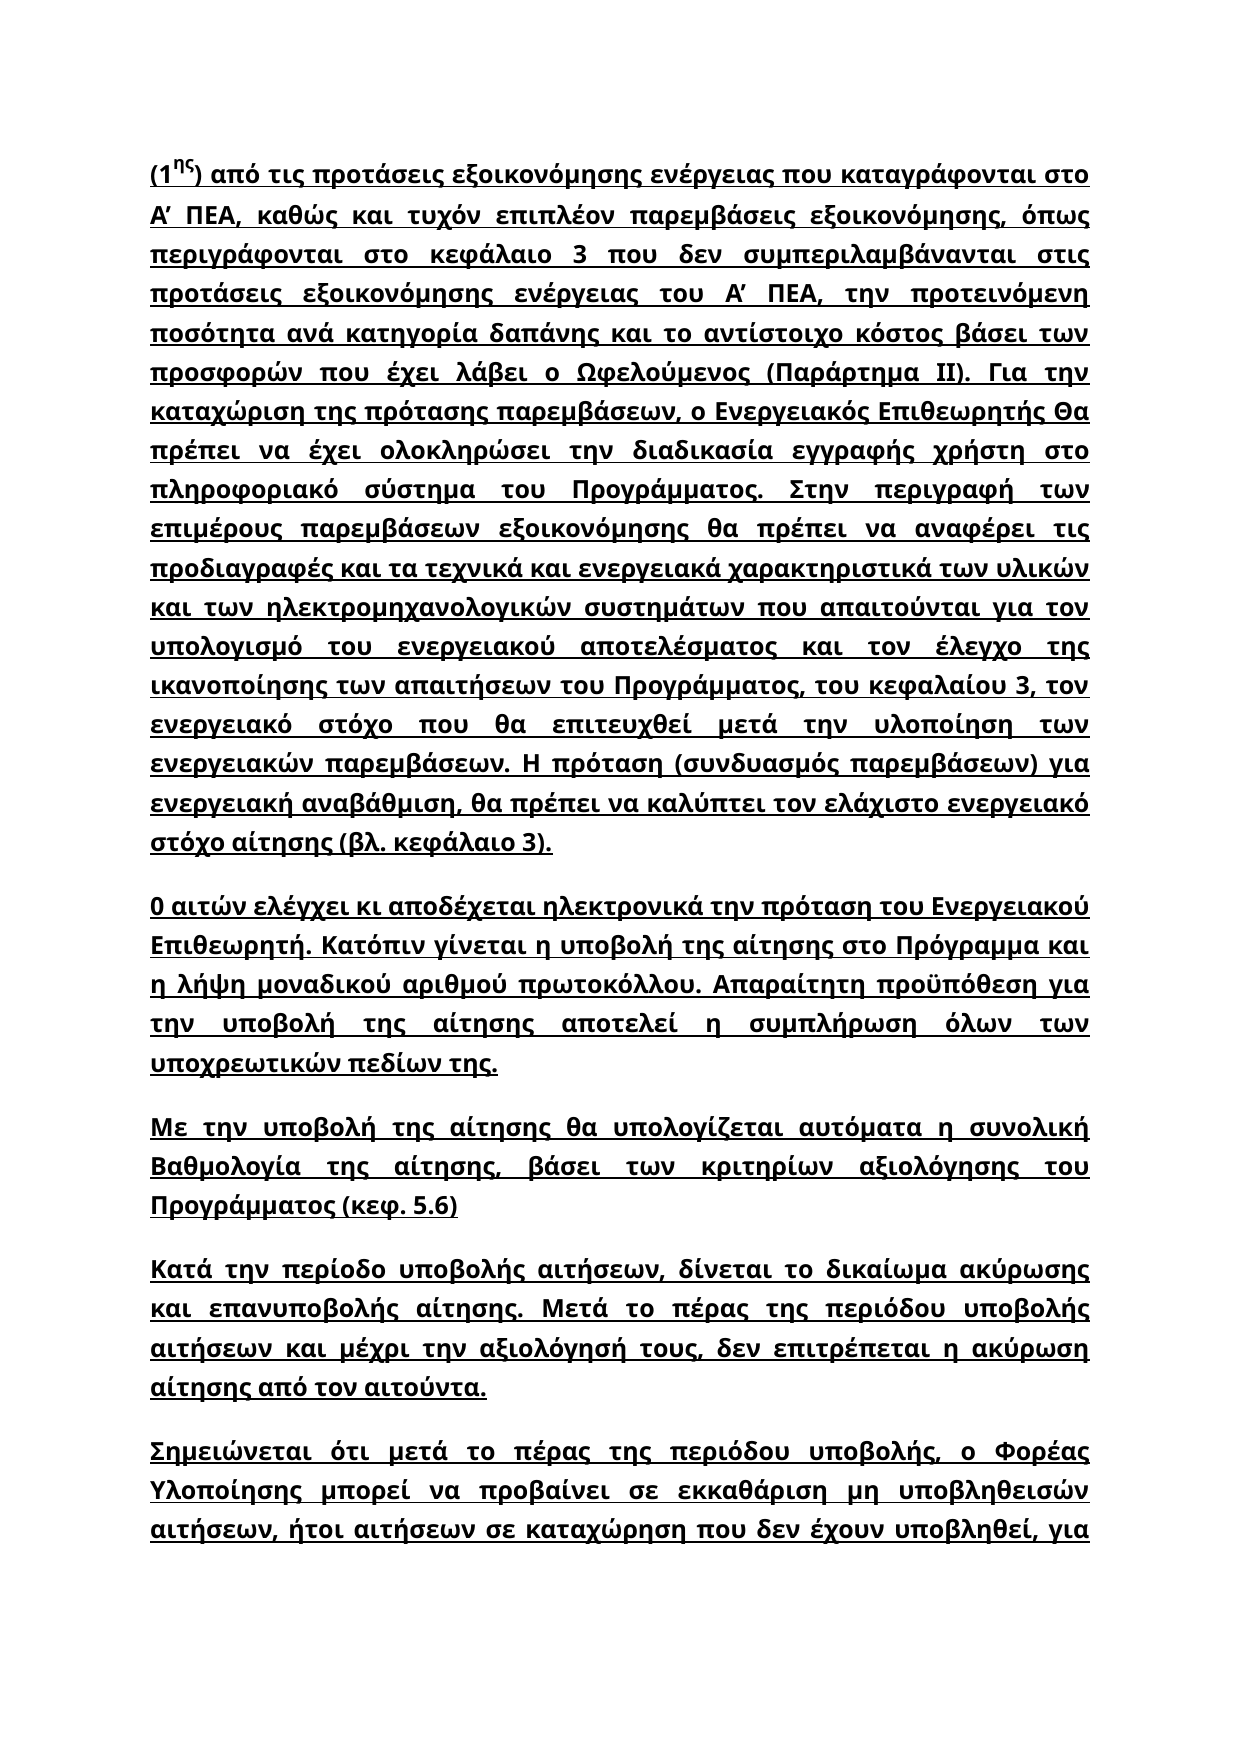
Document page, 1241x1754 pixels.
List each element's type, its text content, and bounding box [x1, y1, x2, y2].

text υποχρεωτικών πεδίων της. [150, 1037, 1090, 1079]
text Ο Ενεργειακός Επιθεωρητής καταχωρίζει ηλεκτρονικά στην αίτηση την πρόταση Παρεμβάσεων, ήτοι τον συνδυασμό παρεμβάσεων της πρώτης (1ης) από τις προτάσεις εξοικονόμησης ενέργειας που καταγράφονται στο Α’ ΠΕΑ, καθώς και τυχόν επιπλέον παρεμβάσεις εξοικονόμησης, όπως περιγράφονται στο κεφάλαιο 3 που δεν συμπεριλαμβάνανται στις προτάσεις εξοικονόμησης ενέργειας του Α’ ΠΕΑ, την προτεινόμενη ποσότητα ανά κατηγορία δαπάνης και το αντίστοιχο κόστος βάσει των προσφορών που έχει λάβει ο Ωφελούμενος (Παράρτημα ΙΙ). Για την καταχώριση της πρότασης παρεμβάσεων, ο Ενεργειακός Επιθεωρητής Θα πρέπει να έχει ολοκληρώσει την διαδικασία εγγραφής χρήστη στο πληροφοριακό σύστημα του Προγράμματος. Στην περιγραφή των επιμέρους παρεμβάσεων εξοικονόμησης θα πρέπει να αναφέρει τις προδιαγραφές και τα τεχνικά και ενεργειακά χαρακτηριστικά των υλικών και των ηλεκτρομηχανολογικών συστημάτων που απαιτούνται για τον υπολογισμό του ενεργειακού αποτελέσματος και τον έλεγχο της ικανοποίησης των απαιτήσεων του Προγράμματος, του κεφαλαίου 3, τον ενεργειακό στόχο που θα επιτευχθεί μετά την υλοποίηση των ενεργειακών παρεμβάσεων. Η πρόταση (συνδυασμός παρεμβάσεων) για ενεργειακή αναβάθμιση, θα πρέπει να καλύπτει τον ελάχιστο ενεργειακό στόχο αίτησης (βλ. κεφάλαιο 3). [150, 463, 1090, 501]
text Υλοποίησης μπορεί να προβαίνει σε εκκαθάριση μη υποβληθεισών [150, 1464, 1090, 1502]
text 0 αιτών ελέγχει κι αποδέχεται ηλεκτρονικά την πρόταση του Ενεργειακού [150, 888, 1090, 917]
text Με την υποβολή της αίτησης θα υπολογίζεται αυτόματα η συνολική [150, 1109, 1090, 1138]
text Ο Ενεργειακός Επιθεωρητής καταχωρίζει ηλεκτρονικά στην αίτηση την πρόταση Παρεμβάσεων, ήτοι τον συνδυασμό παρεμβάσεων της πρώτης (1ης) από τις προτάσεις εξοικονόμησης ενέργειας που καταγράφονται στο Α’ ΠΕΑ, καθώς και τυχόν επιπλέον παρεμβάσεις εξοικονόμησης, όπως περιγράφονται στο κεφάλαιο 3 που δεν συμπεριλαμβάνανται στις προτάσεις εξοικονόμησης ενέργειας του Α’ ΠΕΑ, την προτεινόμενη ποσότητα ανά κατηγορία δαπάνης και το αντίστοιχο κόστος βάσει των προσφορών που έχει λάβει ο Ωφελούμενος (Παράρτημα ΙΙ). Για την καταχώριση της πρότασης παρεμβάσεων, ο Ενεργειακός Επιθεωρητής Θα πρέπει να έχει ολοκληρώσει την διαδικασία εγγραφής χρήστη στο πληροφοριακό σύστημα του Προγράμματος. Στην περιγραφή των επιμέρους παρεμβάσεων εξοικονόμησης θα πρέπει να αναφέρει τις προδιαγραφές και τα τεχνικά και ενεργειακά χαρακτηριστικά των υλικών και των ηλεκτρομηχανολογικών συστημάτων που απαιτούνται για τον υπολογισμό του ενεργειακού αποτελέσματος και τον έλεγχο της ικανοποίησης των απαιτήσεων του Προγράμματος, του κεφαλαίου 3, τον ενεργειακό στόχο που θα επιτευχθεί μετά την υλοποίηση των ενεργειακών παρεμβάσεων. Η πρόταση (συνδυασμός παρεμβάσεων) για ενεργειακή αναβάθμιση, θα πρέπει να καλύπτει τον ελάχιστο ενεργειακό στόχο αίτησης (βλ. κεφάλαιο 3). [150, 268, 1090, 305]
text Ο Ενεργειακός Επιθεωρητής καταχωρίζει ηλεκτρονικά στην αίτηση την πρόταση Παρεμβάσεων, ήτοι τον συνδυασμό παρεμβάσεων της πρώτης (1ης) από τις προτάσεις εξοικονόμησης ενέργειας που καταγράφονται στο Α’ ΠΕΑ, καθώς και τυχόν επιπλέον παρεμβάσεις εξοικονόμησης, όπως περιγράφονται στο κεφάλαιο 3 που δεν συμπεριλαμβάνανται στις προτάσεις εξοικονόμησης ενέργειας του Α’ ΠΕΑ, την προτεινόμενη ποσότητα ανά κατηγορία δαπάνης και το αντίστοιχο κόστος βάσει των προσφορών που έχει λάβει ο Ωφελούμενος (Παράρτημα ΙΙ). Για την καταχώριση της πρότασης παρεμβάσεων, ο Ενεργειακός Επιθεωρητής Θα πρέπει να έχει ολοκληρώσει την διαδικασία εγγραφής χρήστη στο πληροφοριακό σύστημα του Προγράμματος. Στην περιγραφή των επιμέρους παρεμβάσεων εξοικονόμησης θα πρέπει να αναφέρει τις προδιαγραφές και τα τεχνικά και ενεργειακά χαρακτηριστικά των υλικών και των ηλεκτρομηχανολογικών συστημάτων που απαιτούνται για τον υπολογισμό του ενεργειακού αποτελέσματος και τον έλεγχο της ικανοποίησης των απαιτήσεων του Προγράμματος, του κεφαλαίου 3, τον ενεργειακό στόχο που θα επιτευχθεί μετά την υλοποίηση των ενεργειακών παρεμβάσεων. Η πρόταση (συνδυασμός παρεμβάσεων) για ενεργειακή αναβάθμιση, θα πρέπει να καλύπτει τον ελάχιστο ενεργειακό στόχο αίτησης (βλ. κεφάλαιο 3). [150, 187, 1090, 227]
text Ο Ενεργειακός Επιθεωρητής καταχωρίζει ηλεκτρονικά στην αίτηση την πρόταση Παρεμβάσεων, ήτοι τον συνδυασμό παρεμβάσεων της πρώτης (1ης) από τις προτάσεις εξοικονόμησης ενέργειας που καταγράφονται στο Α’ ΠΕΑ, καθώς και τυχόν επιπλέον παρεμβάσεις εξοικονόμησης, όπως περιγράφονται στο κεφάλαιο 3 που δεν συμπεριλαμβάνανται στις προτάσεις εξοικονόμησης ενέργειας του Α’ ΠΕΑ, την προτεινόμενη ποσότητα ανά κατηγορία δαπάνης και το αντίστοιχο κόστος βάσει των προσφορών που έχει λάβει ο Ωφελούμενος (Παράρτημα ΙΙ). Για την καταχώριση της πρότασης παρεμβάσεων, ο Ενεργειακός Επιθεωρητής Θα πρέπει να έχει ολοκληρώσει την διαδικασία εγγραφής χρήστη στο πληροφοριακό σύστημα του Προγράμματος. Στην περιγραφή των επιμέρους παρεμβάσεων εξοικονόμησης θα πρέπει να αναφέρει τις προδιαγραφές και τα τεχνικά και ενεργειακά χαρακτηριστικά των υλικών και των ηλεκτρομηχανολογικών συστημάτων που απαιτούνται για τον υπολογισμό του ενεργειακού αποτελέσματος και τον έλεγχο της ικανοποίησης των απαιτήσεων του Προγράμματος, του κεφαλαίου 3, τον ενεργειακό στόχο που θα επιτευχθεί μετά την υλοποίηση των ενεργειακών παρεμβάσεων. Η πρόταση (συνδυασμός παρεμβάσεων) για ενεργειακή αναβάθμιση, θα πρέπει να καλύπτει τον ελάχιστο ενεργειακό στόχο αίτησης (βλ. κεφάλαιο 3). [150, 424, 1090, 462]
text Ο Ενεργειακός Επιθεωρητής καταχωρίζει ηλεκτρονικά στην αίτηση την πρόταση Παρεμβάσεων, ήτοι τον συνδυασμό παρεμβάσεων της πρώτης (1ης) από τις προτάσεις εξοικονόμησης ενέργειας που καταγράφονται στο Α’ ΠΕΑ, καθώς και τυχόν επιπλέον παρεμβάσεις εξοικονόμησης, όπως περιγράφονται στο κεφάλαιο 3 που δεν συμπεριλαμβάνανται στις προτάσεις εξοικονόμησης ενέργειας του Α’ ΠΕΑ, την προτεινόμενη ποσότητα ανά κατηγορία δαπάνης και το αντίστοιχο κόστος βάσει των προσφορών που έχει λάβει ο Ωφελούμενος (Παράρτημα ΙΙ). Για την καταχώριση της πρότασης παρεμβάσεων, ο Ενεργειακός Επιθεωρητής Θα πρέπει να έχει ολοκληρώσει την διαδικασία εγγραφής χρήστη στο πληροφοριακό σύστημα του Προγράμματος. Στην περιγραφή των επιμέρους παρεμβάσεων εξοικονόμησης θα πρέπει να αναφέρει τις προδιαγραφές και τα τεχνικά και ενεργειακά χαρακτηριστικά των υλικών και των ηλεκτρομηχανολογικών συστημάτων που απαιτούνται για τον υπολογισμό του ενεργειακού αποτελέσματος και τον έλεγχο της ικανοποίησης των απαιτήσεων του Προγράμματος, του κεφαλαίου 3, τον ενεργειακό στόχο που θα επιτευχθεί μετά την υλοποίηση των ενεργειακών παρεμβάσεων. Η πρόταση (συνδυασμός παρεμβάσεων) για ενεργειακή αναβάθμιση, θα πρέπει να καλύπτει τον ελάχιστο ενεργειακό στόχο αίτησης (βλ. κεφάλαιο 3). [150, 385, 1090, 422]
text την υποβολή της αίτησης αποτελεί η συμπλήρωση όλων των [150, 998, 1090, 1035]
text και επανυποβολής αίτησης. Μετά το πέρας της περιόδου υποβολής [150, 1283, 1090, 1320]
text Ο Ενεργειακός Επιθεωρητής καταχωρίζει ηλεκτρονικά στην αίτηση την πρόταση Παρεμβάσεων, ήτοι τον συνδυασμό παρεμβάσεων της πρώτης (1ης) από τις προτάσεις εξοικονόμησης ενέργειας που καταγράφονται στο Α’ ΠΕΑ, καθώς και τυχόν επιπλέον παρεμβάσεις εξοικονόμησης, όπως περιγράφονται στο κεφάλαιο 3 που δεν συμπεριλαμβάνανται στις προτάσεις εξοικονόμησης ενέργειας του Α’ ΠΕΑ, την προτεινόμενη ποσότητα ανά κατηγορία δαπάνης και το αντίστοιχο κόστος βάσει των προσφορών που έχει λάβει ο Ωφελούμενος (Παράρτημα ΙΙ). Για την καταχώριση της πρότασης παρεμβάσεων, ο Ενεργειακός Επιθεωρητής Θα πρέπει να έχει ολοκληρώσει την διαδικασία εγγραφής χρήστη στο πληροφοριακό σύστημα του Προγράμματος. Στην περιγραφή των επιμέρους παρεμβάσεων εξοικονόμησης θα πρέπει να αναφέρει τις προδιαγραφές και τα τεχνικά και ενεργειακά χαρακτηριστικά των υλικών και των ηλεκτρομηχανολογικών συστημάτων που απαιτούνται για τον υπολογισμό του ενεργειακού αποτελέσματος και τον έλεγχο της ικανοποίησης των απαιτήσεων του Προγράμματος, του κεφαλαίου 3, τον ενεργειακό στόχο που θα επιτευχθεί μετά την υλοποίηση των ενεργειακών παρεμβάσεων. Η πρόταση (συνδυασμός παρεμβάσεων) για ενεργειακή αναβάθμιση, θα πρέπει να καλύπτει τον ελάχιστο ενεργειακό στόχο αίτησης (βλ. κεφάλαιο 3). [150, 228, 1090, 266]
text Ο Ενεργειακός Επιθεωρητής καταχωρίζει ηλεκτρονικά στην αίτηση την πρόταση Παρεμβάσεων, ήτοι τον συνδυασμό παρεμβάσεων της πρώτης (1ης) από τις προτάσεις εξοικονόμησης ενέργειας που καταγράφονται στο Α’ ΠΕΑ, καθώς και τυχόν επιπλέον παρεμβάσεις εξοικονόμησης, όπως περιγράφονται στο κεφάλαιο 3 που δεν συμπεριλαμβάνανται στις προτάσεις εξοικονόμησης ενέργειας του Α’ ΠΕΑ, την προτεινόμενη ποσότητα ανά κατηγορία δαπάνης και το αντίστοιχο κόστος βάσει των προσφορών που έχει λάβει ο Ωφελούμενος (Παράρτημα ΙΙ). Για την καταχώριση της πρότασης παρεμβάσεων, ο Ενεργειακός Επιθεωρητής Θα πρέπει να έχει ολοκληρώσει την διαδικασία εγγραφής χρήστη στο πληροφοριακό σύστημα του Προγράμματος. Στην περιγραφή των επιμέρους παρεμβάσεων εξοικονόμησης θα πρέπει να αναφέρει τις προδιαγραφές και τα τεχνικά και ενεργειακά χαρακτηριστικά των υλικών και των ηλεκτρομηχανολογικών συστημάτων που απαιτούνται για τον υπολογισμό του ενεργειακού αποτελέσματος και τον έλεγχο της ικανοποίησης των απαιτήσεων του Προγράμματος, του κεφαλαίου 3, τον ενεργειακό στόχο που θα επιτευχθεί μετά την υλοποίηση των ενεργειακών παρεμβάσεων. Η πρόταση (συνδυασμός παρεμβάσεων) για ενεργειακή αναβάθμιση, θα πρέπει να καλύπτει τον ελάχιστο ενεργειακό στόχο αίτησης (βλ. κεφάλαιο 3). [150, 307, 1090, 344]
text Ο Ενεργειακός Επιθεωρητής καταχωρίζει ηλεκτρονικά στην αίτηση την πρόταση Παρεμβάσεων, ήτοι τον συνδυασμό παρεμβάσεων της πρώτης (1ης) από τις προτάσεις εξοικονόμησης ενέργειας που καταγράφονται στο Α’ ΠΕΑ, καθώς και τυχόν επιπλέον παρεμβάσεις εξοικονόμησης, όπως περιγράφονται στο κεφάλαιο 3 που δεν συμπεριλαμβάνανται στις προτάσεις εξοικονόμησης ενέργειας του Α’ ΠΕΑ, την προτεινόμενη ποσότητα ανά κατηγορία δαπάνης και το αντίστοιχο κόστος βάσει των προσφορών που έχει λάβει ο Ωφελούμενος (Παράρτημα ΙΙ). Για την καταχώριση της πρότασης παρεμβάσεων, ο Ενεργειακός Επιθεωρητής Θα πρέπει να έχει ολοκληρώσει την διαδικασία εγγραφής χρήστη στο πληροφοριακό σύστημα του Προγράμματος. Στην περιγραφή των επιμέρους παρεμβάσεων εξοικονόμησης θα πρέπει να αναφέρει τις προδιαγραφές και τα τεχνικά και ενεργειακά χαρακτηριστικά των υλικών και των ηλεκτρομηχανολογικών συστημάτων που απαιτούνται για τον υπολογισμό του ενεργειακού αποτελέσματος και τον έλεγχο της ικανοποίησης των απαιτήσεων του Προγράμματος, του κεφαλαίου 3, τον ενεργειακό στόχο που θα επιτευχθεί μετά την υλοποίηση των ενεργειακών παρεμβάσεων. Η πρόταση (συνδυασμός παρεμβάσεων) για ενεργειακή αναβάθμιση, θα πρέπει να καλύπτει τον ελάχιστο ενεργειακό στόχο αίτησης (βλ. κεφάλαιο 3). [150, 346, 1090, 383]
text αιτήσεων, ήτοι αιτήσεων σε καταχώρηση που δεν έχουν υποβληθεί, για [150, 1503, 1090, 1541]
text η λήψη μοναδικού αριθμού πρωτοκόλλου. Απαραίτητη προϋπόθεση για [150, 958, 1090, 996]
text Επιθεωρητή. Κατόπιν γίνεται η υποβολή της αίτησης στο Πρόγραμμα και [150, 919, 1090, 957]
text Ο Ενεργειακός Επιθεωρητής καταχωρίζει ηλεκτρονικά στην αίτηση την πρόταση Παρεμβάσεων, ήτοι τον συνδυασμό παρεμβάσεων της πρώτης (1ης) από τις προτάσεις εξοικονόμησης ενέργειας που καταγράφονται στο Α’ ΠΕΑ, καθώς και τυχόν επιπλέον παρεμβάσεις εξοικονόμησης, όπως περιγράφονται στο κεφάλαιο 3 που δεν συμπεριλαμβάνανται στις προτάσεις εξοικονόμησης ενέργειας του Α’ ΠΕΑ, την προτεινόμενη ποσότητα ανά κατηγορία δαπάνης και το αντίστοιχο κόστος βάσει των προσφορών που έχει λάβει ο Ωφελούμενος (Παράρτημα ΙΙ). Για την καταχώριση της πρότασης παρεμβάσεων, ο Ενεργειακός Επιθεωρητής Θα πρέπει να έχει ολοκληρώσει την διαδικασία εγγραφής χρήστη στο πληροφοριακό σύστημα του Προγράμματος. Στην περιγραφή των επιμέρους παρεμβάσεων εξοικονόμησης θα πρέπει να αναφέρει τις προδιαγραφές και τα τεχνικά και ενεργειακά χαρακτηριστικά των υλικών και των ηλεκτρομηχανολογικών συστημάτων που απαιτούνται για τον υπολογισμό του ενεργειακού αποτελέσματος και τον έλεγχο της ικανοποίησης των απαιτήσεων του Προγράμματος, του κεφαλαίου 3, τον ενεργειακό στόχο που θα επιτευχθεί μετά την υλοποίηση των ενεργειακών παρεμβάσεων. Η πρόταση (συνδυασμός παρεμβάσεων) για ενεργειακή αναβάθμιση, θα πρέπει να καλύπτει τον ελάχιστο ενεργειακό στόχο αίτησης (βλ. κεφάλαιο 3). [150, 816, 1090, 858]
text Ο Ενεργειακός Επιθεωρητής καταχωρίζει ηλεκτρονικά στην αίτηση την πρόταση Παρεμβάσεων, ήτοι τον συνδυασμό παρεμβάσεων της πρώτης (1ης) από τις προτάσεις εξοικονόμησης ενέργειας που καταγράφονται στο Α’ ΠΕΑ, καθώς και τυχόν επιπλέον παρεμβάσεις εξοικονόμησης, όπως περιγράφονται στο κεφάλαιο 3 που δεν συμπεριλαμβάνανται στις προτάσεις εξοικονόμησης ενέργειας του Α’ ΠΕΑ, την προτεινόμενη ποσότητα ανά κατηγορία δαπάνης και το αντίστοιχο κόστος βάσει των προσφορών που έχει λάβει ο Ωφελούμενος (Παράρτημα ΙΙ). Για την καταχώριση της πρότασης παρεμβάσεων, ο Ενεργειακός Επιθεωρητής Θα πρέπει να έχει ολοκληρώσει την διαδικασία εγγραφής χρήστη στο πληροφοριακό σύστημα του Προγράμματος. Στην περιγραφή των επιμέρους παρεμβάσεων εξοικονόμησης θα πρέπει να αναφέρει τις προδιαγραφές και τα τεχνικά και ενεργειακά χαρακτηριστικά των υλικών και των ηλεκτρομηχανολογικών συστημάτων που απαιτούνται για τον υπολογισμό του ενεργειακού αποτελέσματος και τον έλεγχο της ικανοποίησης των απαιτήσεων του Προγράμματος, του κεφαλαίου 3, τον ενεργειακό στόχο που θα επιτευχθεί μετά την υλοποίηση των ενεργειακών παρεμβάσεων. Η πρόταση (συνδυασμός παρεμβάσεων) για ενεργειακή αναβάθμιση, θα πρέπει να καλύπτει τον ελάχιστο ενεργειακό στόχο αίτησης (βλ. κεφάλαιο 3). [150, 150, 1090, 186]
text Ο Ενεργειακός Επιθεωρητής καταχωρίζει ηλεκτρονικά στην αίτηση την πρόταση Παρεμβάσεων, ήτοι τον συνδυασμό παρεμβάσεων της πρώτης (1ης) από τις προτάσεις εξοικονόμησης ενέργειας που καταγράφονται στο Α’ ΠΕΑ, καθώς και τυχόν επιπλέον παρεμβάσεις εξοικονόμησης, όπως περιγράφονται στο κεφάλαιο 3 που δεν συμπεριλαμβάνανται στις προτάσεις εξοικονόμησης ενέργειας του Α’ ΠΕΑ, την προτεινόμενη ποσότητα ανά κατηγορία δαπάνης και το αντίστοιχο κόστος βάσει των προσφορών που έχει λάβει ο Ωφελούμενος (Παράρτημα ΙΙ). Για την καταχώριση της πρότασης παρεμβάσεων, ο Ενεργειακός Επιθεωρητής Θα πρέπει να έχει ολοκληρώσει την διαδικασία εγγραφής χρήστη στο πληροφοριακό σύστημα του Προγράμματος. Στην περιγραφή των επιμέρους παρεμβάσεων εξοικονόμησης θα πρέπει να αναφέρει τις προδιαγραφές και τα τεχνικά και ενεργειακά χαρακτηριστικά των υλικών και των ηλεκτρομηχανολογικών συστημάτων που απαιτούνται για τον υπολογισμό του ενεργειακού αποτελέσματος και τον έλεγχο της ικανοποίησης των απαιτήσεων του Προγράμματος, του κεφαλαίου 3, τον ενεργειακό στόχο που θα επιτευχθεί μετά την υλοποίηση των ενεργειακών παρεμβάσεων. Η πρόταση (συνδυασμός παρεμβάσεων) για ενεργειακή αναβάθμιση, θα πρέπει να καλύπτει τον ελάχιστο ενεργειακό στόχο αίτησης (βλ. κεφάλαιο 3). [150, 777, 1090, 814]
text Ο Ενεργειακός Επιθεωρητής καταχωρίζει ηλεκτρονικά στην αίτηση την πρόταση Παρεμβάσεων, ήτοι τον συνδυασμό παρεμβάσεων της πρώτης (1ης) από τις προτάσεις εξοικονόμησης ενέργειας που καταγράφονται στο Α’ ΠΕΑ, καθώς και τυχόν επιπλέον παρεμβάσεις εξοικονόμησης, όπως περιγράφονται στο κεφάλαιο 3 που δεν συμπεριλαμβάνανται στις προτάσεις εξοικονόμησης ενέργειας του Α’ ΠΕΑ, την προτεινόμενη ποσότητα ανά κατηγορία δαπάνης και το αντίστοιχο κόστος βάσει των προσφορών που έχει λάβει ο Ωφελούμενος (Παράρτημα ΙΙ). Για την καταχώριση της πρότασης παρεμβάσεων, ο Ενεργειακός Επιθεωρητής Θα πρέπει να έχει ολοκληρώσει την διαδικασία εγγραφής χρήστη στο πληροφοριακό σύστημα του Προγράμματος. Στην περιγραφή των επιμέρους παρεμβάσεων εξοικονόμησης θα πρέπει να αναφέρει τις προδιαγραφές και τα τεχνικά και ενεργειακά χαρακτηριστικά των υλικών και των ηλεκτρομηχανολογικών συστημάτων που απαιτούνται για τον υπολογισμό του ενεργειακού αποτελέσματος και τον έλεγχο της ικανοποίησης των απαιτήσεων του Προγράμματος, του κεφαλαίου 3, τον ενεργειακό στόχο που θα επιτευχθεί μετά την υλοποίηση των ενεργειακών παρεμβάσεων. Η πρόταση (συνδυασμός παρεμβάσεων) για ενεργειακή αναβάθμιση, θα πρέπει να καλύπτει τον ελάχιστο ενεργειακό στόχο αίτησης (βλ. κεφάλαιο 3). [150, 738, 1090, 775]
text Ο Ενεργειακός Επιθεωρητής καταχωρίζει ηλεκτρονικά στην αίτηση την πρόταση Παρεμβάσεων, ήτοι τον συνδυασμό παρεμβάσεων της πρώτης (1ης) από τις προτάσεις εξοικονόμησης ενέργειας που καταγράφονται στο Α’ ΠΕΑ, καθώς και τυχόν επιπλέον παρεμβάσεις εξοικονόμησης, όπως περιγράφονται στο κεφάλαιο 3 που δεν συμπεριλαμβάνανται στις προτάσεις εξοικονόμησης ενέργειας του Α’ ΠΕΑ, την προτεινόμενη ποσότητα ανά κατηγορία δαπάνης και το αντίστοιχο κόστος βάσει των προσφορών που έχει λάβει ο Ωφελούμενος (Παράρτημα ΙΙ). Για την καταχώριση της πρότασης παρεμβάσεων, ο Ενεργειακός Επιθεωρητής Θα πρέπει να έχει ολοκληρώσει την διαδικασία εγγραφής χρήστη στο πληροφοριακό σύστημα του Προγράμματος. Στην περιγραφή των επιμέρους παρεμβάσεων εξοικονόμησης θα πρέπει να αναφέρει τις προδιαγραφές και τα τεχνικά και ενεργειακά χαρακτηριστικά των υλικών και των ηλεκτρομηχανολογικών συστημάτων που απαιτούνται για τον υπολογισμό του ενεργειακού αποτελέσματος και τον έλεγχο της ικανοποίησης των απαιτήσεων του Προγράμματος, του κεφαλαίου 3, τον ενεργειακό στόχο που θα επιτευχθεί μετά την υλοποίηση των ενεργειακών παρεμβάσεων. Η πρόταση (συνδυασμός παρεμβάσεων) για ενεργειακή αναβάθμιση, θα πρέπει να καλύπτει τον ελάχιστο ενεργειακό στόχο αίτησης (βλ. κεφάλαιο 3). [150, 542, 1090, 579]
text Βαθμολογία της αίτησης, βάσει των κριτηρίων αξιολόγησης του [150, 1140, 1090, 1177]
text Ο Ενεργειακός Επιθεωρητής καταχωρίζει ηλεκτρονικά στην αίτηση την πρόταση Παρεμβάσεων, ήτοι τον συνδυασμό παρεμβάσεων της πρώτης (1ης) από τις προτάσεις εξοικονόμησης ενέργειας που καταγράφονται στο Α’ ΠΕΑ, καθώς και τυχόν επιπλέον παρεμβάσεις εξοικονόμησης, όπως περιγράφονται στο κεφάλαιο 3 που δεν συμπεριλαμβάνανται στις προτάσεις εξοικονόμησης ενέργειας του Α’ ΠΕΑ, την προτεινόμενη ποσότητα ανά κατηγορία δαπάνης και το αντίστοιχο κόστος βάσει των προσφορών που έχει λάβει ο Ωφελούμενος (Παράρτημα ΙΙ). Για την καταχώριση της πρότασης παρεμβάσεων, ο Ενεργειακός Επιθεωρητής Θα πρέπει να έχει ολοκληρώσει την διαδικασία εγγραφής χρήστη στο πληροφοριακό σύστημα του Προγράμματος. Στην περιγραφή των επιμέρους παρεμβάσεων εξοικονόμησης θα πρέπει να αναφέρει τις προδιαγραφές και τα τεχνικά και ενεργειακά χαρακτηριστικά των υλικών και των ηλεκτρομηχανολογικών συστημάτων που απαιτούνται για τον υπολογισμό του ενεργειακού αποτελέσματος και τον έλεγχο της ικανοποίησης των απαιτήσεων του Προγράμματος, του κεφαλαίου 3, τον ενεργειακό στόχο που θα επιτευχθεί μετά την υλοποίηση των ενεργειακών παρεμβάσεων. Η πρόταση (συνδυασμός παρεμβάσεων) για ενεργειακή αναβάθμιση, θα πρέπει να καλύπτει τον ελάχιστο ενεργειακό στόχο αίτησης (βλ. κεφάλαιο 3). [150, 581, 1090, 618]
text Ο Ενεργειακός Επιθεωρητής καταχωρίζει ηλεκτρονικά στην αίτηση την πρόταση Παρεμβάσεων, ήτοι τον συνδυασμό παρεμβάσεων της πρώτης (1ης) από τις προτάσεις εξοικονόμησης ενέργειας που καταγράφονται στο Α’ ΠΕΑ, καθώς και τυχόν επιπλέον παρεμβάσεις εξοικονόμησης, όπως περιγράφονται στο κεφάλαιο 3 που δεν συμπεριλαμβάνανται στις προτάσεις εξοικονόμησης ενέργειας του Α’ ΠΕΑ, την προτεινόμενη ποσότητα ανά κατηγορία δαπάνης και το αντίστοιχο κόστος βάσει των προσφορών που έχει λάβει ο Ωφελούμενος (Παράρτημα ΙΙ). Για την καταχώριση της πρότασης παρεμβάσεων, ο Ενεργειακός Επιθεωρητής Θα πρέπει να έχει ολοκληρώσει την διαδικασία εγγραφής χρήστη στο πληροφοριακό σύστημα του Προγράμματος. Στην περιγραφή των επιμέρους παρεμβάσεων εξοικονόμησης θα πρέπει να αναφέρει τις προδιαγραφές και τα τεχνικά και ενεργειακά χαρακτηριστικά των υλικών και των ηλεκτρομηχανολογικών συστημάτων που απαιτούνται για τον υπολογισμό του ενεργειακού αποτελέσματος και τον έλεγχο της ικανοποίησης των απαιτήσεων του Προγράμματος, του κεφαλαίου 3, τον ενεργειακό στόχο που θα επιτευχθεί μετά την υλοποίηση των ενεργειακών παρεμβάσεων. Η πρόταση (συνδυασμός παρεμβάσεων) για ενεργειακή αναβάθμιση, θα πρέπει να καλύπτει τον ελάχιστο ενεργειακό στόχο αίτησης (βλ. κεφάλαιο 3). [150, 659, 1090, 697]
text Ο Ενεργειακός Επιθεωρητής καταχωρίζει ηλεκτρονικά στην αίτηση την πρόταση Παρεμβάσεων, ήτοι τον συνδυασμό παρεμβάσεων της πρώτης (1ης) από τις προτάσεις εξοικονόμησης ενέργειας που καταγράφονται στο Α’ ΠΕΑ, καθώς και τυχόν επιπλέον παρεμβάσεις εξοικονόμησης, όπως περιγράφονται στο κεφάλαιο 3 που δεν συμπεριλαμβάνανται στις προτάσεις εξοικονόμησης ενέργειας του Α’ ΠΕΑ, την προτεινόμενη ποσότητα ανά κατηγορία δαπάνης και το αντίστοιχο κόστος βάσει των προσφορών που έχει λάβει ο Ωφελούμενος (Παράρτημα ΙΙ). Για την καταχώριση της πρότασης παρεμβάσεων, ο Ενεργειακός Επιθεωρητής Θα πρέπει να έχει ολοκληρώσει την διαδικασία εγγραφής χρήστη στο πληροφοριακό σύστημα του Προγράμματος. Στην περιγραφή των επιμέρους παρεμβάσεων εξοικονόμησης θα πρέπει να αναφέρει τις προδιαγραφές και τα τεχνικά και ενεργειακά χαρακτηριστικά των υλικών και των ηλεκτρομηχανολογικών συστημάτων που απαιτούνται για τον υπολογισμό του ενεργειακού αποτελέσματος και τον έλεγχο της ικανοποίησης των απαιτήσεων του Προγράμματος, του κεφαλαίου 3, τον ενεργειακό στόχο που θα επιτευχθεί μετά την υλοποίηση των ενεργειακών παρεμβάσεων. Η πρόταση (συνδυασμός παρεμβάσεων) για ενεργειακή αναβάθμιση, θα πρέπει να καλύπτει τον ελάχιστο ενεργειακό στόχο αίτησης (βλ. κεφάλαιο 3). [150, 620, 1090, 657]
text Ο Ενεργειακός Επιθεωρητής καταχωρίζει ηλεκτρονικά στην αίτηση την πρόταση Παρεμβάσεων, ήτοι τον συνδυασμό παρεμβάσεων της πρώτης (1ης) από τις προτάσεις εξοικονόμησης ενέργειας που καταγράφονται στο Α’ ΠΕΑ, καθώς και τυχόν επιπλέον παρεμβάσεις εξοικονόμησης, όπως περιγράφονται στο κεφάλαιο 3 που δεν συμπεριλαμβάνανται στις προτάσεις εξοικονόμησης ενέργειας του Α’ ΠΕΑ, την προτεινόμενη ποσότητα ανά κατηγορία δαπάνης και το αντίστοιχο κόστος βάσει των προσφορών που έχει λάβει ο Ωφελούμενος (Παράρτημα ΙΙ). Για την καταχώριση της πρότασης παρεμβάσεων, ο Ενεργειακός Επιθεωρητής Θα πρέπει να έχει ολοκληρώσει την διαδικασία εγγραφής χρήστη στο πληροφοριακό σύστημα του Προγράμματος. Στην περιγραφή των επιμέρους παρεμβάσεων εξοικονόμησης θα πρέπει να αναφέρει τις προδιαγραφές και τα τεχνικά και ενεργειακά χαρακτηριστικά των υλικών και των ηλεκτρομηχανολογικών συστημάτων που απαιτούνται για τον υπολογισμό του ενεργειακού αποτελέσματος και τον έλεγχο της ικανοποίησης των απαιτήσεων του Προγράμματος, του κεφαλαίου 3, τον ενεργειακό στόχο που θα επιτευχθεί μετά την υλοποίηση των ενεργειακών παρεμβάσεων. Η πρόταση (συνδυασμός παρεμβάσεων) για ενεργειακή αναβάθμιση, θα πρέπει να καλύπτει τον ελάχιστο ενεργειακό στόχο αίτησης (βλ. κεφάλαιο 3). [150, 698, 1090, 736]
text Σημειώνεται ότι μετά το πέρας της περιόδου υποβολής, ο Φορέας [150, 1433, 1090, 1462]
text αιτήσεων και μέχρι την αξιολόγησή τους, δεν επιτρέπεται η ακύρωση [150, 1322, 1090, 1359]
text Ο Ενεργειακός Επιθεωρητής καταχωρίζει ηλεκτρονικά στην αίτηση την πρόταση Παρεμβάσεων, ήτοι τον συνδυασμό παρεμβάσεων της πρώτης (1ης) από τις προτάσεις εξοικονόμησης ενέργειας που καταγράφονται στο Α’ ΠΕΑ, καθώς και τυχόν επιπλέον παρεμβάσεις εξοικονόμησης, όπως περιγράφονται στο κεφάλαιο 3 που δεν συμπεριλαμβάνανται στις προτάσεις εξοικονόμησης ενέργειας του Α’ ΠΕΑ, την προτεινόμενη ποσότητα ανά κατηγορία δαπάνης και το αντίστοιχο κόστος βάσει των προσφορών που έχει λάβει ο Ωφελούμενος (Παράρτημα ΙΙ). Για την καταχώριση της πρότασης παρεμβάσεων, ο Ενεργειακός Επιθεωρητής Θα πρέπει να έχει ολοκληρώσει την διαδικασία εγγραφής χρήστη στο πληροφοριακό σύστημα του Προγράμματος. Στην περιγραφή των επιμέρους παρεμβάσεων εξοικονόμησης θα πρέπει να αναφέρει τις προδιαγραφές και τα τεχνικά και ενεργειακά χαρακτηριστικά των υλικών και των ηλεκτρομηχανολογικών συστημάτων που απαιτούνται για τον υπολογισμό του ενεργειακού αποτελέσματος και τον έλεγχο της ικανοποίησης των απαιτήσεων του Προγράμματος, του κεφαλαίου 3, τον ενεργειακό στόχο που θα επιτευχθεί μετά την υλοποίηση των ενεργειακών παρεμβάσεων. Η πρόταση (συνδυασμός παρεμβάσεων) για ενεργειακή αναβάθμιση, θα πρέπει να καλύπτει τον ελάχιστο ενεργειακό στόχο αίτησης (βλ. κεφάλαιο 3). [150, 503, 1090, 540]
text Προγράμματος (κεφ. 5.6) [150, 1179, 1090, 1222]
text αίτησης από τον αιτούντα. [150, 1361, 1090, 1403]
text Κατά την περίοδο υποβολής αιτήσεων, δίνεται το δικαίωμα ακύρωσης [150, 1252, 1090, 1281]
